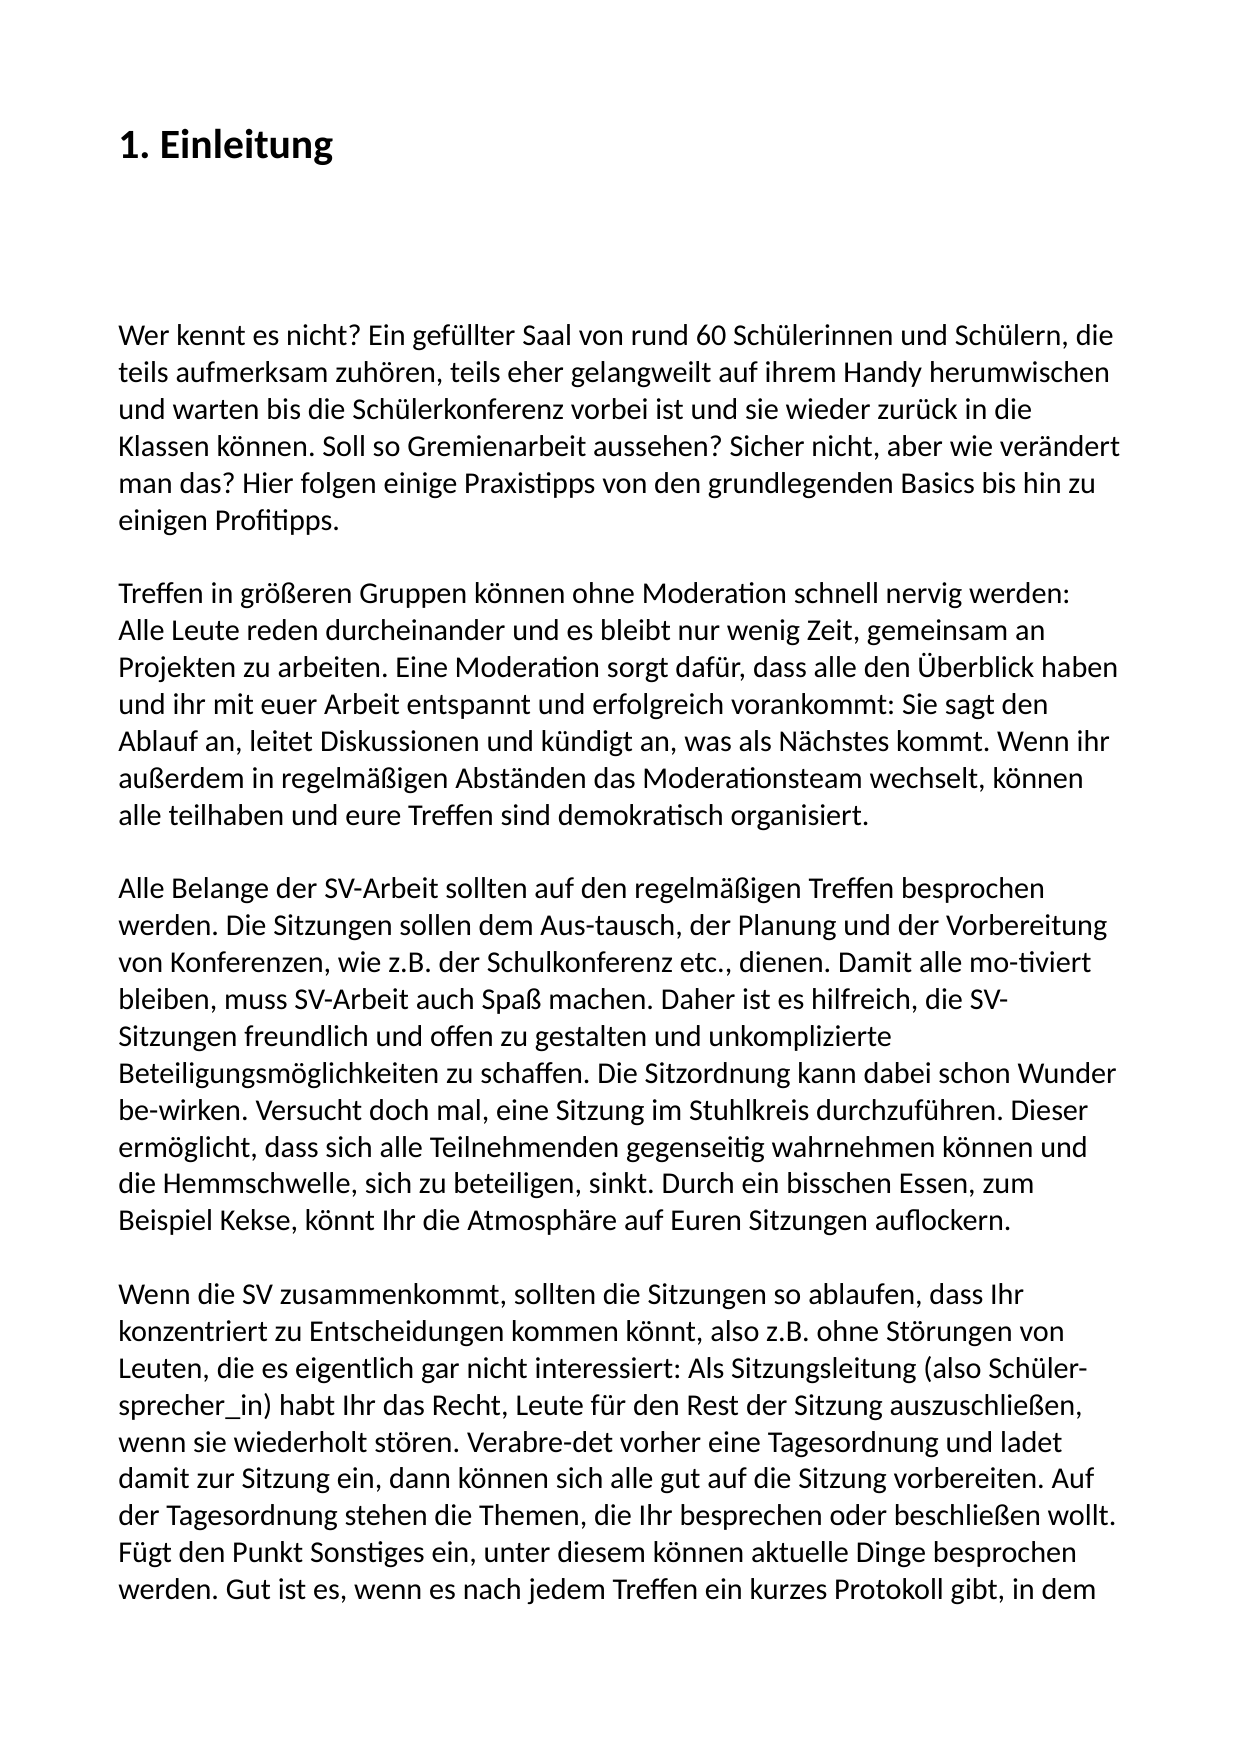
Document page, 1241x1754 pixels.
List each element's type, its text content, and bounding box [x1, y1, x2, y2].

text 1. Einleitung [118, 118, 1122, 169]
text Alle Belange der SV-Arbeit sollten auf den regelmäßigen Treffen besprochen werden. Die Sitzungen sollen dem Aus-tausch, der Planung und der Vorbereitung von Konferenzen, wie z.B. der Schulkonferenz etc., dienen. Damit alle mo-tiviert bleiben, muss SV-Arbeit auch Spaß machen. Daher ist es hilfreich, die SV-Sitzungen freundlich und offen zu gestalten und unkomplizierte Beteiligungsmöglichkeiten zu schaffen. Die Sitzordnung kann dabei schon Wunder be-wirken. Versucht doch mal, eine Sitzung im Stuhlkreis durchzuführen. Dieser ermöglicht, dass sich alle Teilnehmenden gegenseitig wahrnehmen können und die Hemmschwelle, sich zu beteiligen, sinkt. Durch ein bisschen Essen, zum Beispiel Kekse, könnt Ihr die Atmosphäre auf Euren Sitzungen auflockern. [118, 869, 1122, 1238]
text Treffen in größeren Gruppen können ohne Moderation schnell nervig werden: Alle Leute reden durcheinander und es bleibt nur wenig Zeit, gemeinsam an Projekten zu arbeiten. Eine Moderation sorgt dafür, dass alle den Überblick haben und ihr mit euer Arbeit entspannt und erfolgreich vorankommt: Sie sagt den Ablauf an, leitet Diskussionen und kündigt an, was als Nächstes kommt. Wenn ihr außerdem in regelmäßigen Abständen das Moderationsteam wechselt, können alle teilhaben und eure Treffen sind demokratisch organisiert. [118, 574, 1122, 833]
text Wenn die SV zusammenkommt, sollten die Sitzungen so ablaufen, dass Ihr konzentriert zu Entscheidungen kommen könnt, also z.B. ohne Störungen von Leuten, die es eigentlich gar nicht interessiert: Als Sitzungsleitung (also Schüler-sprecher_in) habt Ihr das Recht, Leute für den Rest der Sitzung auszuschließen, wenn sie wiederholt stören. Verabre-det vorher eine Tagesordnung und ladet damit zur Sitzung ein, dann können sich alle gut auf die Sitzung vorbereiten. Auf der Tagesordnung stehen die Themen, die Ihr besprechen oder beschließen wollt. Fügt den Punkt Sonstiges ein, unter diesem können aktuelle Dinge besprochen werden. Gut ist es, wenn es nach jedem Treffen ein kurzes Protokoll gibt, in dem [118, 1275, 1122, 1607]
text Wer kennt es nicht? Ein gefüllter Saal von rund 60 Schülerinnen und Schülern, die teils aufmerksam zuhören, teils eher gelangweilt auf ihrem Handy herumwischen und warten bis die Schülerkonferenz vorbei ist und sie wieder zurück in die Klassen können. Soll so Gremienarbeit aussehen? Sicher nicht, aber wie verändert man das? Hier folgen einige Praxistipps von den grundlegenden Basics bis hin zu einigen Profitipps. [118, 316, 1122, 538]
